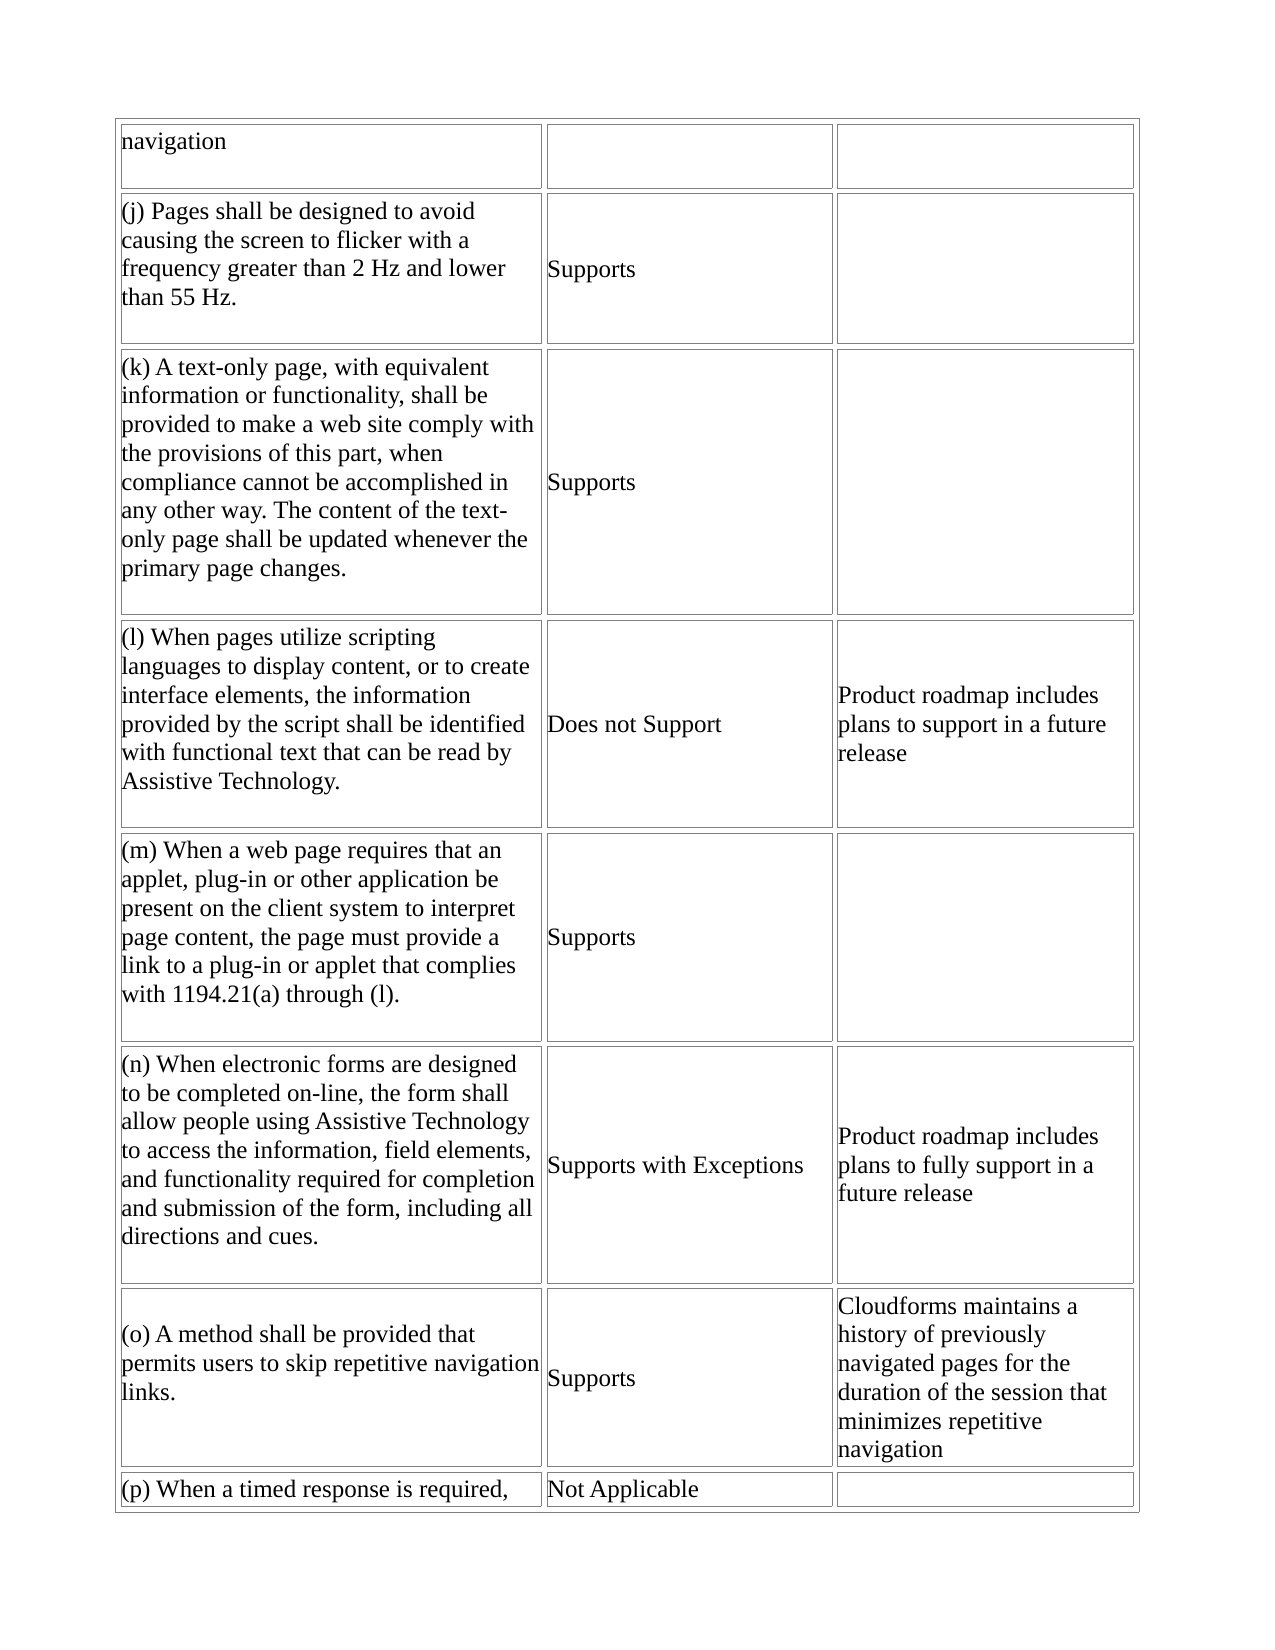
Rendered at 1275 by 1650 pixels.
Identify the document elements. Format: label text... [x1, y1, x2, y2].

table_cell (o) A method shall be provided that permits users to skip repetitive navigation links. [118, 1283, 544, 1466]
table_cell [835, 119, 1136, 188]
table_cell (k) A text-only page, with equivalent information or functionality, shall be provided to make a web site comply with the provisions of this part, when compliance cannot be accomplished in any other way. The content of the text-only page shall be updated whenever the primary page changes. [118, 343, 544, 614]
table_cell [838, 194, 1133, 343]
table_cell Supports [544, 188, 835, 343]
table_cell [838, 350, 1133, 614]
table_cell [835, 1466, 1136, 1506]
table_cell Product roadmap includes plans to support in a future release [835, 614, 1136, 827]
table_cell Supports [544, 1283, 835, 1466]
table_cell (m) When a web page requires that an applet, plug-in or other application be present on the client system to interpret page content, the page must provide a link to a plug-in or applet that complies with 1194.21(a) through (l). [118, 827, 544, 1041]
table_cell [838, 1473, 1133, 1506]
table_cell Not Applicable [544, 1466, 835, 1506]
table_cell [544, 119, 835, 188]
table_cell Supports with Exceptions [544, 1041, 835, 1282]
table_cell (n) When electronic forms are designed to be completed on-line, the form shall allow people using Assistive Technology to access the information, field elements, and functionality required for completion and submission of the form, including all directions and cues. [118, 1041, 544, 1282]
table_cell Supports [544, 827, 835, 1041]
table_cell Cloudforms maintains a history of previously navigated pages for the duration of the session that minimizes repetitive navigation [835, 1283, 1136, 1466]
table_cell (l) When pages utilize scripting languages to display content, or to create interface elements, the information provided by the script shall be identified with functional text that can be read by Assistive Technology. [118, 614, 544, 827]
table_cell [835, 343, 1136, 614]
table_cell [835, 188, 1136, 343]
table_cell [838, 834, 1133, 1041]
table_cell Product roadmap includes plans to fully support in a future release [835, 1041, 1136, 1282]
table_cell Supports [544, 343, 835, 614]
table_cell navigation [118, 119, 544, 188]
table_cell Does not Support [544, 614, 835, 827]
table_cell (j) Pages shall be designed to avoid causing the screen to flicker with a frequency greater than 2 Hz and lower than 55 Hz. [118, 188, 544, 343]
table_cell [835, 827, 1136, 1041]
table_cell [838, 125, 1133, 188]
table_cell (p) When a timed response is required, [118, 1466, 544, 1506]
